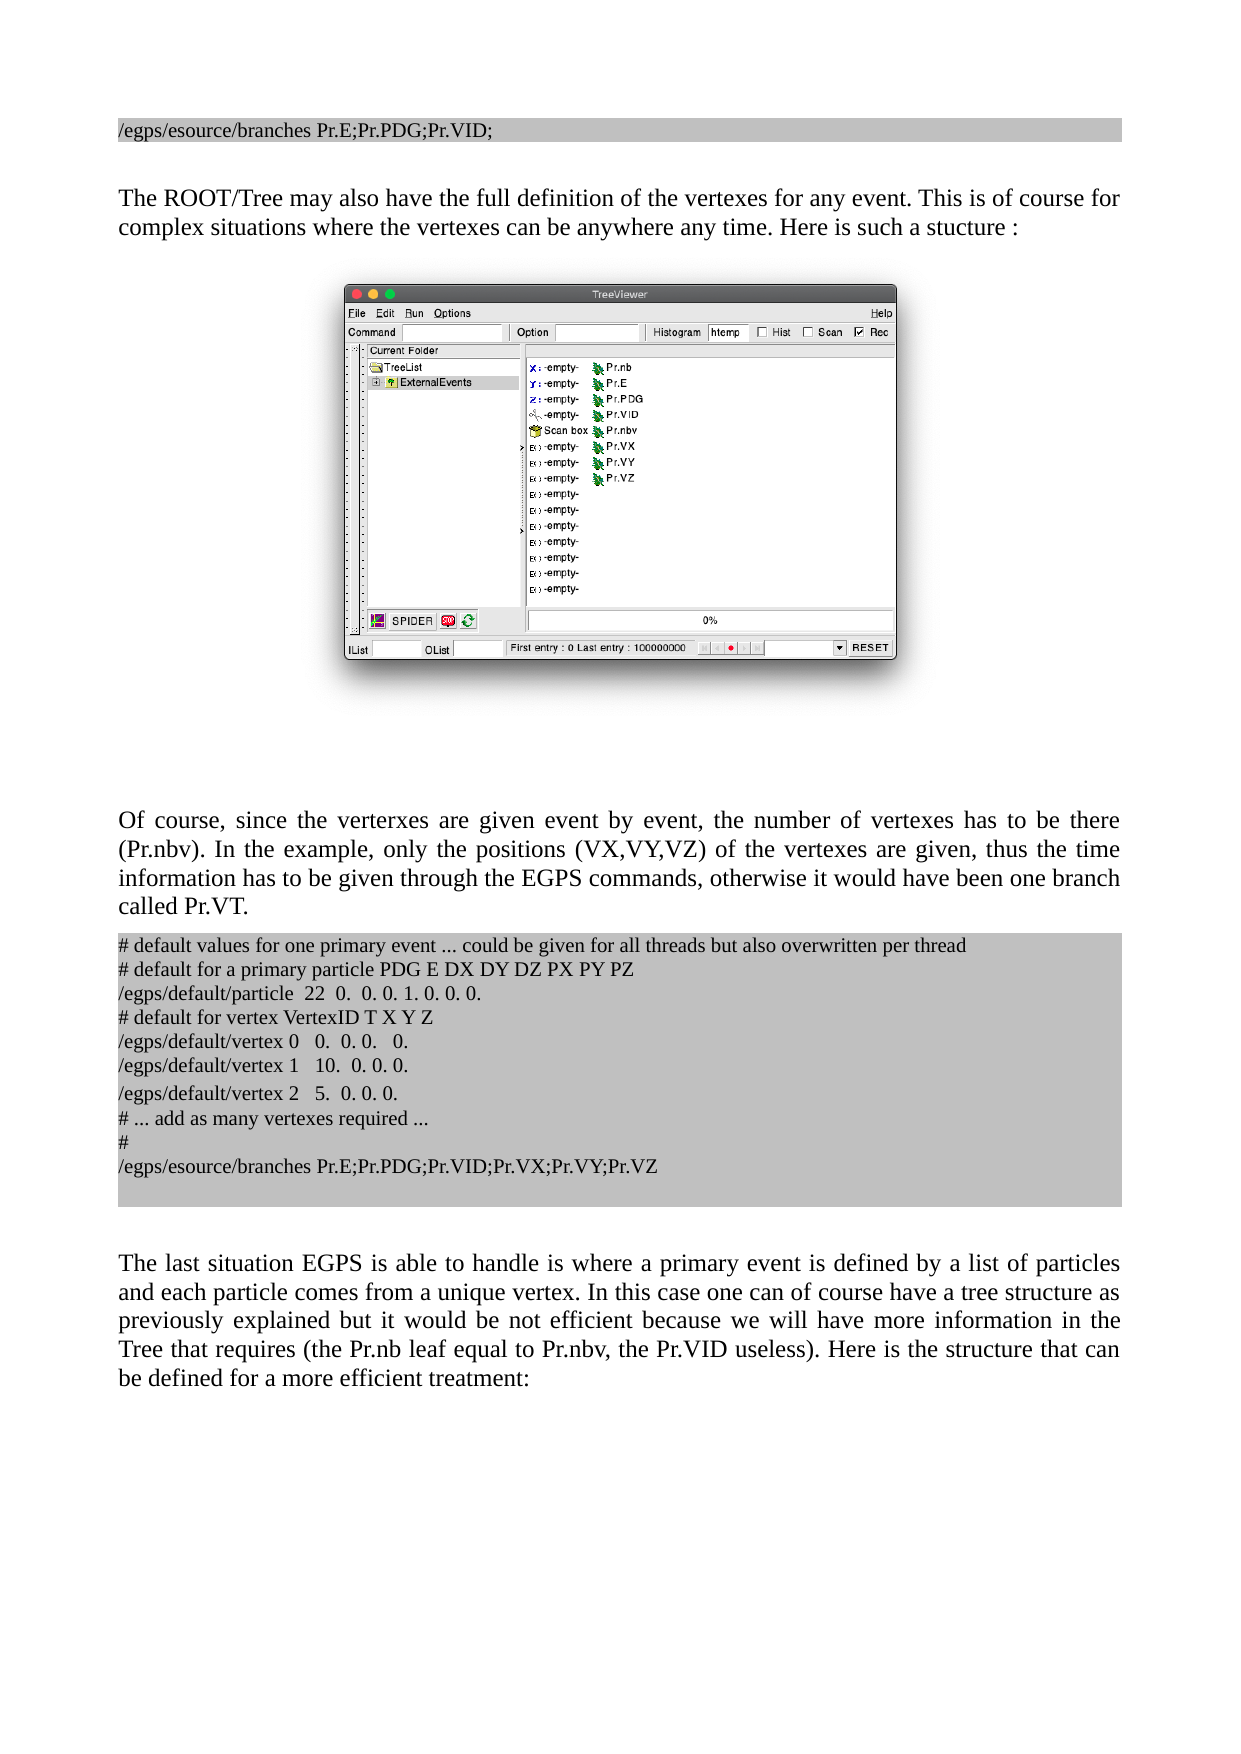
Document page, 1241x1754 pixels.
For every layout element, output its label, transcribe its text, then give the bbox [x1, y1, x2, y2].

text /egps/default/vertex 0 0. 0. 0. 0. [118, 1029, 1122, 1053]
text /egps/default/vertex 1 10. 0. 0. 0. [118, 1053, 1122, 1077]
text # default for vertex VertexID T X Y Z [118, 1005, 1122, 1029]
text /egps/default/particle 22 0. 0. 0. 1. 0. 0. 0. [118, 981, 1122, 1005]
text The last situation EGPS is able to handle is where a primary event is defined by a list of particles and each particle comes from a unique vertex. In this case one can of course have a tree structure as previously explained but it would be not efficient because we will have more information in the Tree that requires (the Pr.nb leaf equal to Pr.nbv, the Pr.VID useless). Here is the structure that can be defined for a more efficient treatment: [118, 1248, 1122, 1392]
text # default for a primary particle PDG E DX DY DZ PX PY PZ [118, 957, 1122, 981]
text /egps/default/vertex 2 5. 0. 0. 0. [118, 1077, 1122, 1106]
text # default values for one primary event ... could be given for all threads but also overwritten per thread [118, 933, 1122, 957]
text /egps/esource/branches Pr.E;Pr.PDG;Pr.VID; [118, 118, 1122, 142]
text The ROOT/Tree may also have the full definition of the vertexes for any event. This is of course for complex situations where the vertexes can be anywhere any time. Here is such a stucture : [118, 183, 1122, 241]
text # [118, 1130, 1122, 1154]
text # ... add as many vertexes required ... [118, 1106, 1122, 1130]
text /egps/esource/branches Pr.E;Pr.PDG;Pr.VID;Pr.VX;Pr.VY;Pr.VZ [118, 1154, 1122, 1178]
text Of course, since the verterxes are given event by event, the number of vertexes has to be there (Pr.nbv). In the example, only the positions (VX,VY,VZ) of the vertexes are given, thus the time information has to be given through the EGPS commands, otherwise it would have been one branch called Pr.VT. [118, 805, 1122, 920]
picture [298, 253, 942, 720]
